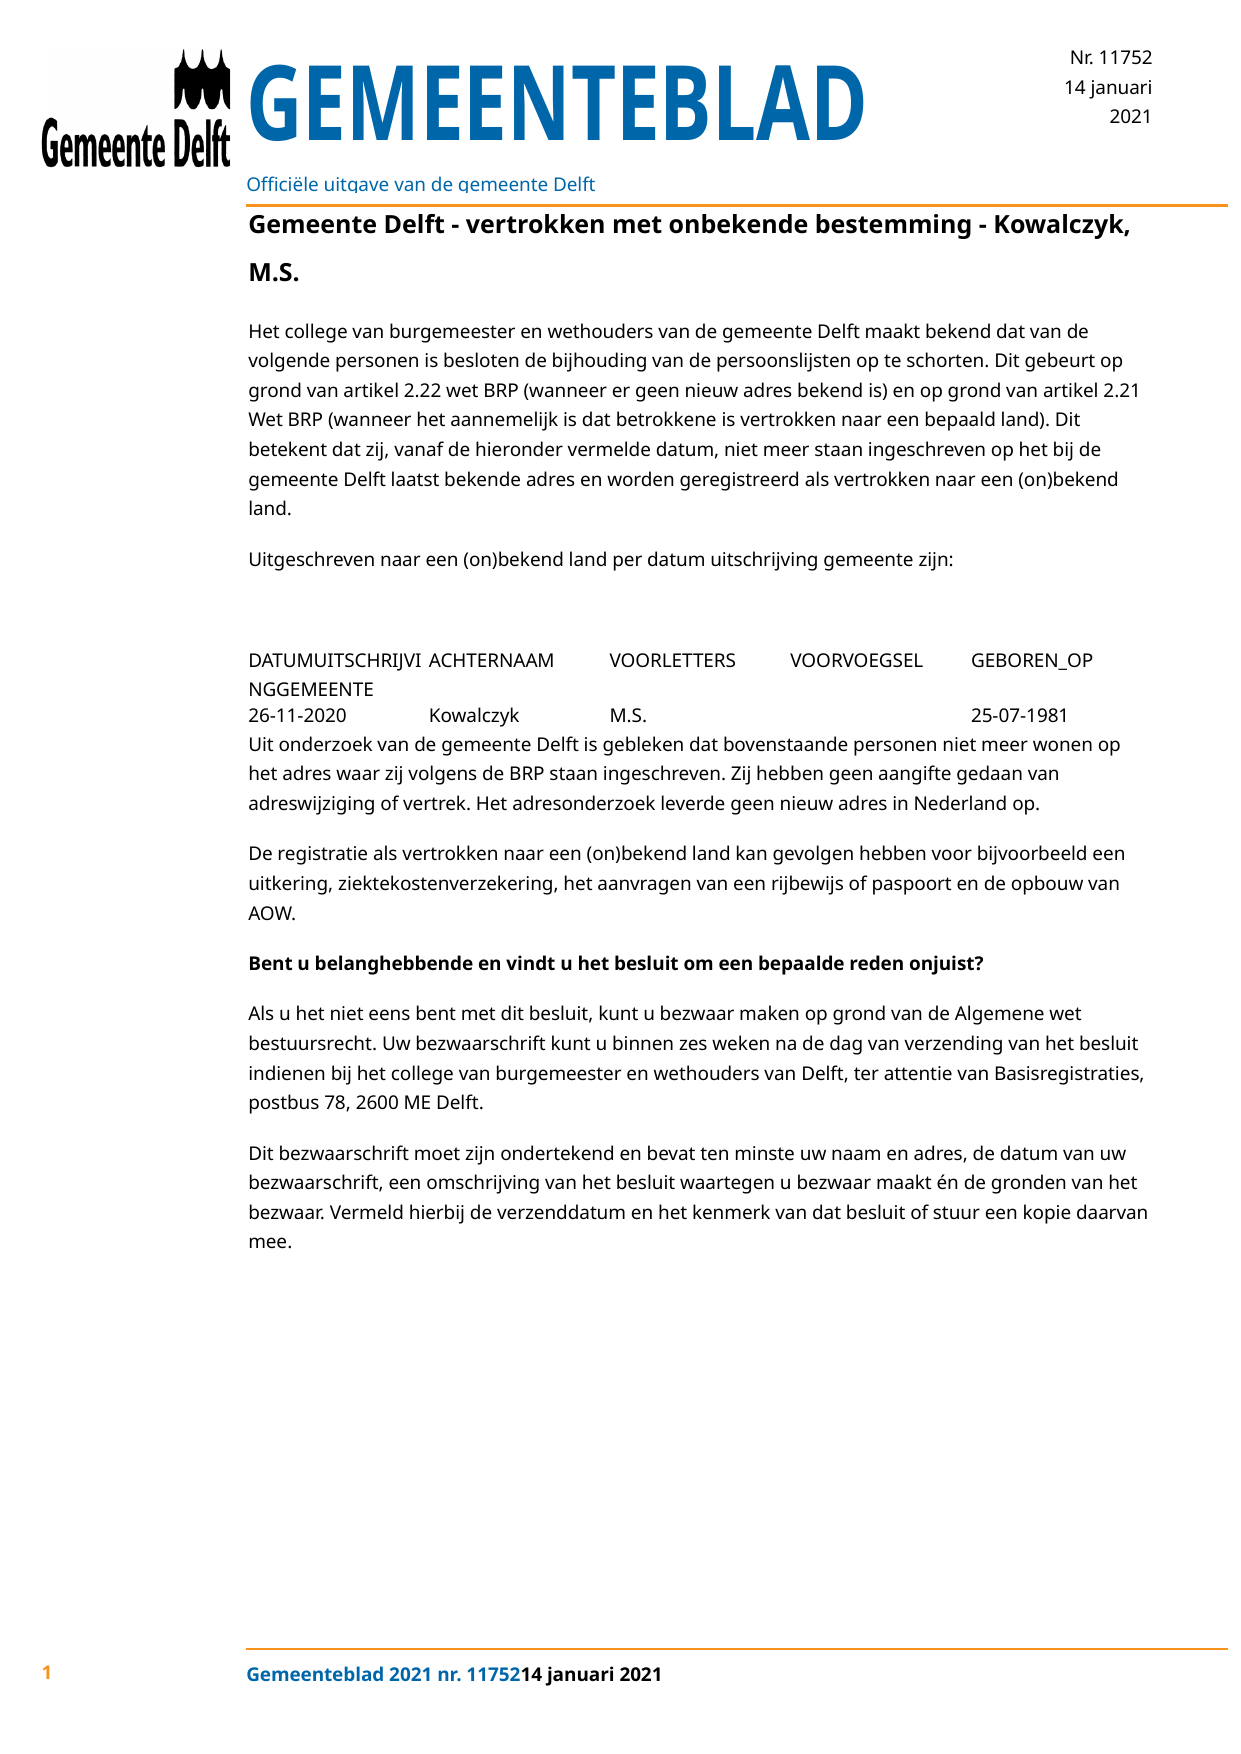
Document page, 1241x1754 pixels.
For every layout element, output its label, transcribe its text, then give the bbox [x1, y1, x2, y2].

table_header VOORVOEGSEL [790, 647, 971, 702]
table_header DATUMUITSCHRIJVINGGEMEENTE [248, 647, 429, 702]
table_cell [790, 702, 971, 728]
text Bent u belanghebbende en vindt u het besluit om een bepaalde reden onjuist? [248, 950, 1152, 976]
picture [41, 47, 231, 172]
text Als u het niet eens bent met dit besluit, kunt u bezwaar maken op grond van de Algemene wet bestuursrecht. Uw bezwaarschrift kunt u binnen zes weken na de dag van verzending van het besluit indienen bij het college van burgemeester en wethouders van Delft, ter attentie van Basisregistraties, postbus 78, 2600 ME Delft. [248, 1001, 1152, 1115]
text De registratie als vertrokken naar een (on)bekend land kan gevolgen hebben voor bijvoorbeeld een uitkering, ziektekostenverzekering, het aanvragen van een rijbewijs of paspoort en de opbouw van AOW. [248, 841, 1152, 926]
table_header GEBOREN_OP [971, 647, 1152, 702]
text Gemeente Delft - vertrokken met onbekende bestemming - Kowalczyk, M.S. [248, 207, 1152, 288]
table_header ACHTERNAAM [429, 647, 609, 702]
text Het college van burgemeester en wethouders van de gemeente Delft maakt bekend dat van de volgende personen is besloten de bijhouding van de persoonslijsten op te schorten. Dit gebeurt op grond van artikel 2.22 wet BRP (wanneer er geen nieuw adres bekend is) en op grond van artikel 2.21 Wet BRP (wanneer het aannemelijk is dat betrokkene is vertrokken naar een bepaald land). Dit betekent dat zij, vanaf de hieronder vermelde datum, niet meer staan ingeschreven op het bij de gemeente Delft laatst bekende adres en worden geregistreerd als vertrokken naar een (on)bekend land. [248, 318, 1152, 521]
table_cell 25-07-1981 [971, 702, 1152, 728]
table_header VOORLETTERS [609, 647, 790, 702]
text Dit bezwaarschrift moet zijn ondertekend en bevat ten minste uw naam en adres, de datum van uw bezwaarschrift, een omschrijving van het besluit waartegen u bezwaar maakt én de gronden van het bezwaar. Vermeld hierbij de verzenddatum en het kenmerk van dat besluit of stuur een kopie daarvan mee. [248, 1140, 1152, 1254]
table_cell Kowalczyk [429, 702, 609, 728]
table_cell 26-11-2020 [248, 702, 429, 728]
table_cell M.S. [609, 702, 790, 728]
text Uitgeschreven naar een (on)bekend land per datum uitschrijving gemeente zijn: [248, 546, 1152, 572]
text Uit onderzoek van de gemeente Delft is gebleken dat bovenstaande personen niet meer wonen op het adres waar zij volgens de BRP staan ingeschreven. Zij hebben geen aangifte gedaan van adreswijziging of vertrek. Het adresonderzoek leverde geen nieuw adres in Nederland op. [248, 731, 1152, 816]
